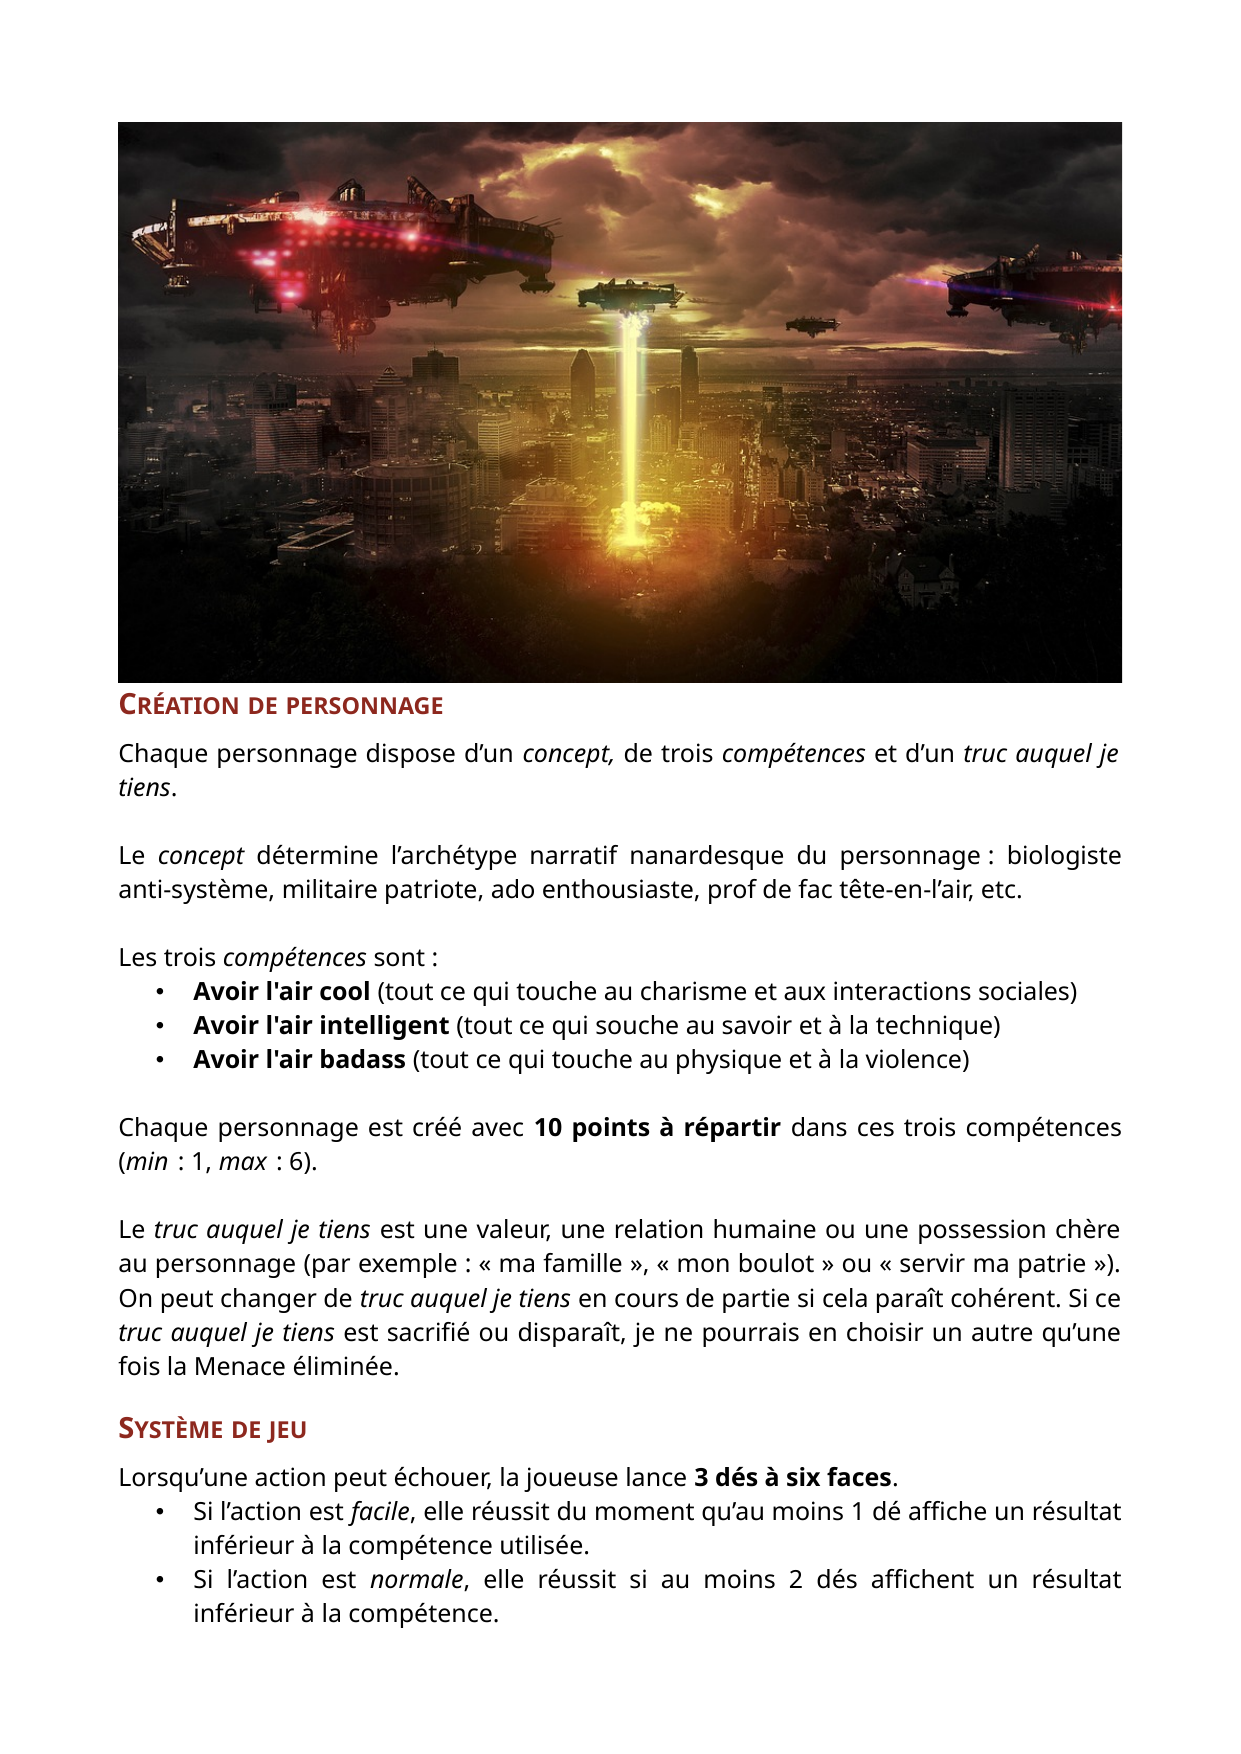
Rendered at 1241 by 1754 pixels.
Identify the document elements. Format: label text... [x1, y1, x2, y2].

list Avoir l'air cool (tout ce qui touche au charisme et aux interactions sociales) [156, 974, 1122, 1008]
text Les trois compétences sont : [118, 939, 1122, 974]
subtitle Création de personnage [118, 683, 1122, 723]
subtitle Système de jeu [118, 1407, 1122, 1447]
text Chaque personnage est créé avec 10 points à répartir dans ces trois compétences (min : 1, max : 6). [118, 1110, 1122, 1178]
text Lorsqu’une action peut échouer, la joueuse lance 3 dés à six faces. [118, 1459, 1122, 1494]
text Chaque personnage dispose d’un concept, de trois compétences et d’un truc auquel je tiens. [118, 735, 1122, 803]
list Si l’action est normale, elle réussit si au moins 2 dés affichent un résultat inférieur à la compétence. [156, 1562, 1122, 1630]
text Le truc auquel je tiens est une valeur, une relation humaine ou une possession chère au personnage (par exemple : « ma famille », « mon boulot » ou « servir ma patrie »). On peut changer de truc auquel je tiens en cours de partie si cela paraît cohérent. Si ce truc auquel je tiens est sacrifié ou disparaît, je ne pourrais en choisir un autre qu’une fois la Menace éliminée. [118, 1212, 1122, 1382]
list Avoir l'air badass (tout ce qui touche au physique et à la violence) [156, 1042, 1122, 1076]
list Avoir l'air intelligent (tout ce qui souche au savoir et à la technique) [156, 1008, 1122, 1042]
list Si l’action est facile, elle réussit du moment qu’au moins 1 dé affiche un résultat inférieur à la compétence utilisée. [156, 1494, 1122, 1562]
text Le concept détermine l’archétype narratif nanardesque du personnage : biologiste anti-système, militaire patriote, ado enthousiaste, prof de fac tête-en-l’air, etc. [118, 837, 1122, 906]
